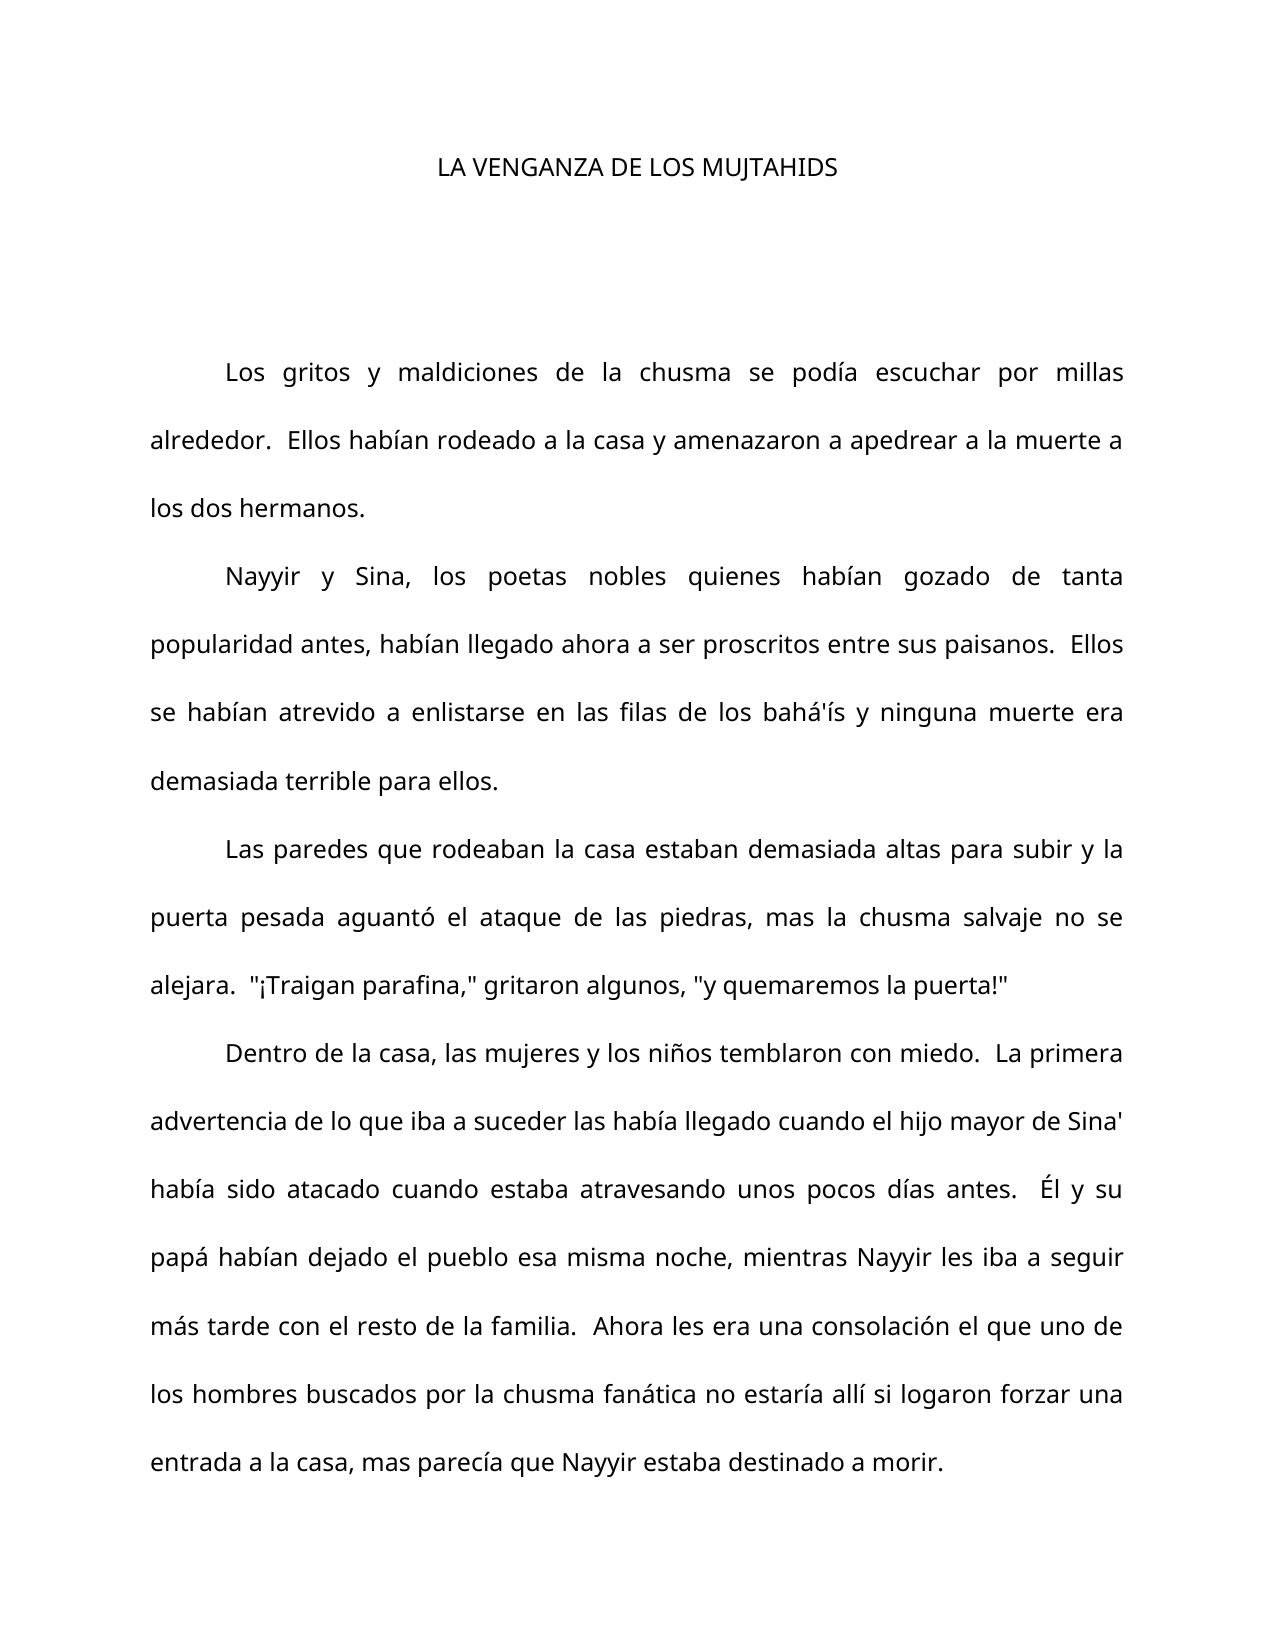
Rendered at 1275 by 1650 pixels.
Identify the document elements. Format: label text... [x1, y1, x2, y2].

text Las paredes que rodeaban la casa estaban demasiada altas para subir y la puerta pesada aguantó el ataque de las piedras, mas la chusma salvaje no se alejara. "¡Traigan parafina," gritaron algunos, "y quemaremos la puerta!" [150, 831, 1125, 1002]
text Los gritos y maldiciones de la chusma se podía escuchar por millas alrededor. Ellos habían rodeado a la casa y amenazaron a apedrear a la muerte a los dos hermanos. [150, 354, 1125, 525]
text Dentro de la casa, las mujeres y los niños temblaron con miedo. La primera advertencia de lo que iba a suceder las había llegado cuando el hijo mayor de Sina' había sido atacado cuando estaba atravesando unos pocos días antes. Él y su papá habían dejado el pueblo esa misma noche, mientras Nayyir les iba a seguir más tarde con el resto de la familia. Ahora les era una consolación el que uno de los hombres buscados por la chusma fanática no estaría allí si logaron forzar una entrada a la casa, mas parecía que Nayyir estaba destinado a morir. [150, 1036, 1125, 1478]
text LA VENGANZA DE LOS MUJTAHIDS [150, 150, 1125, 184]
text Nayyir y Sina, los poetas nobles quienes habían gozado de tanta popularidad antes, habían llegado ahora a ser proscritos entre sus paisanos. Ellos se habían atrevido a enlistarse en las filas de los bahá'ís y ninguna muerte era demasiada terrible para ellos. [150, 559, 1125, 797]
